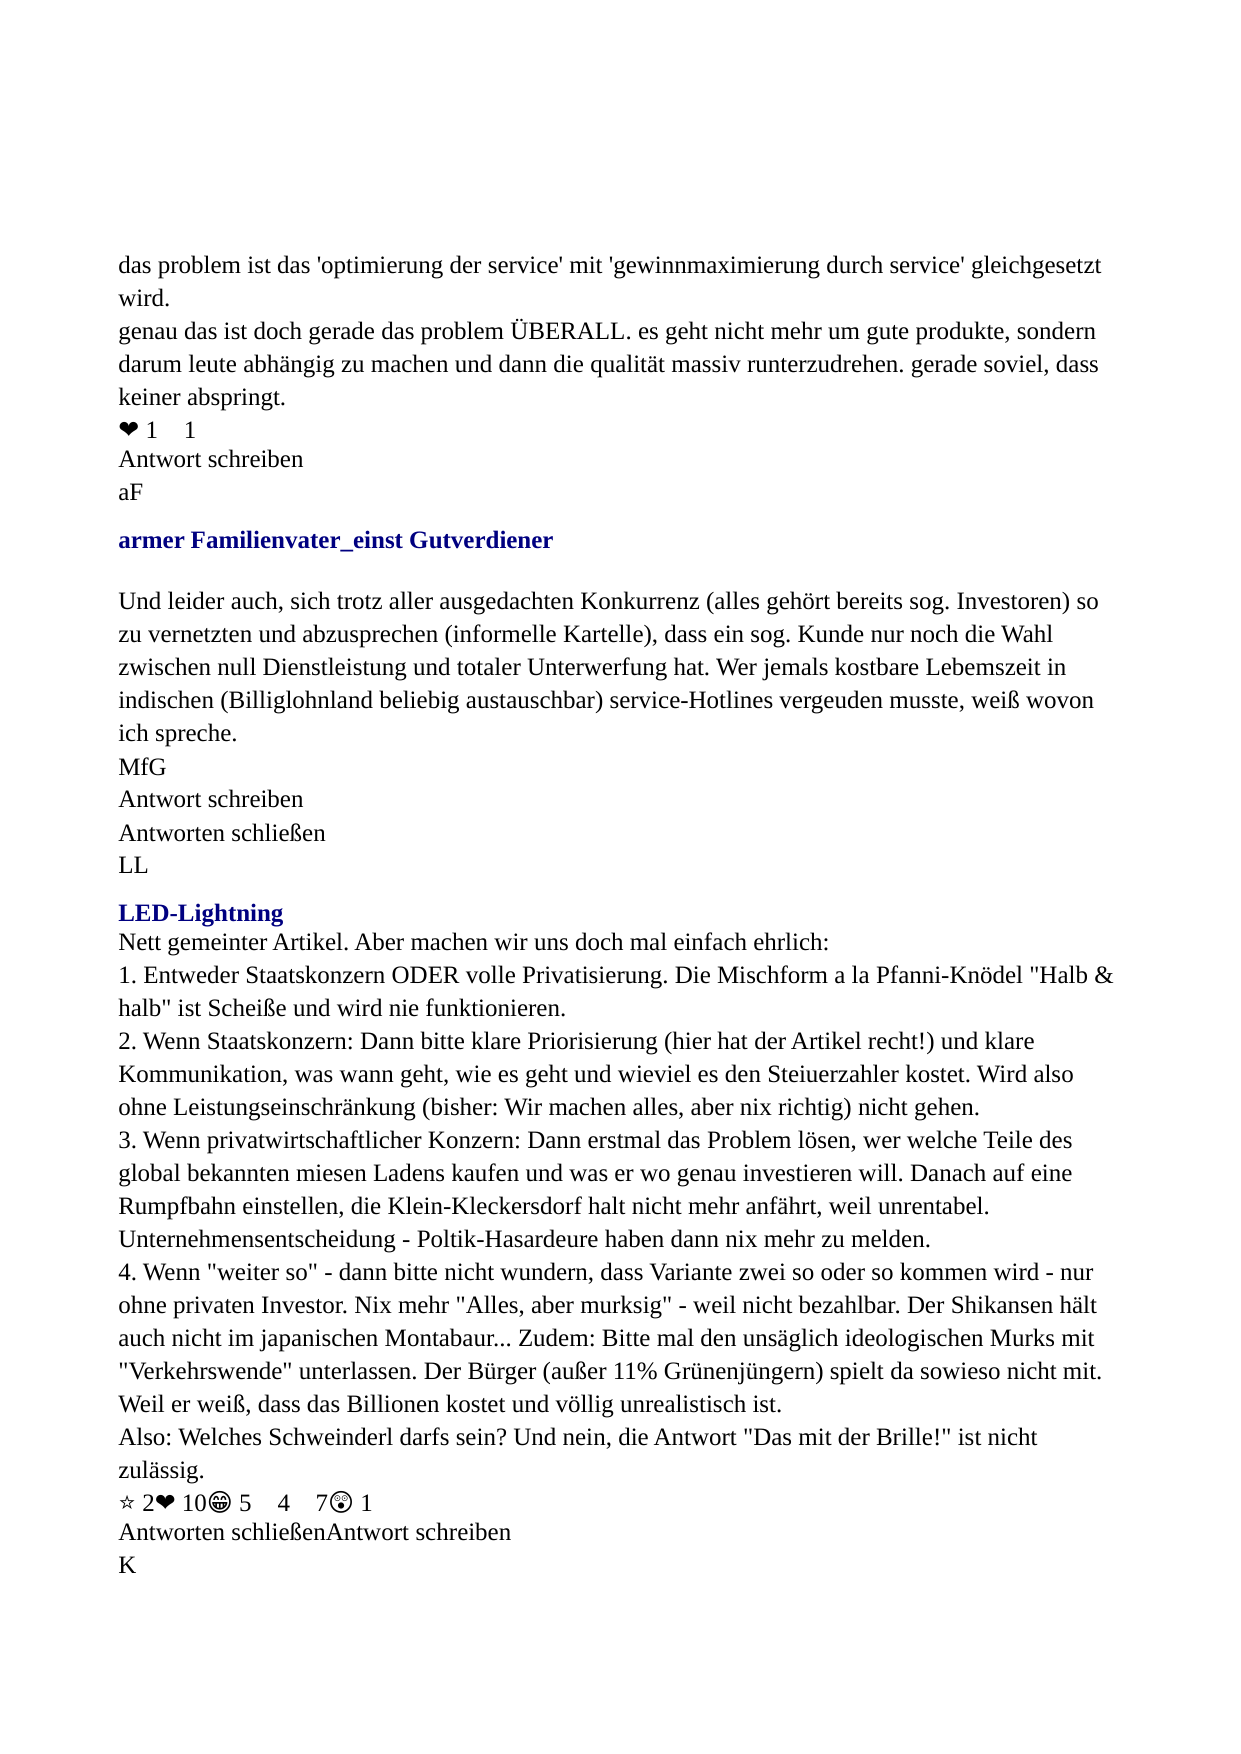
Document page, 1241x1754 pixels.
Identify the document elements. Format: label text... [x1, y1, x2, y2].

subtitle LED-Lightning [118, 898, 1122, 927]
subtitle armer Familienvater_einst Gutverdiener [118, 525, 1122, 553]
text Antwort schreiben [118, 784, 1122, 813]
text Und leider auch, sich trotz aller ausgedachten Konkurrenz (alles gehört bereits sog. Investoren) so zu vernetzten und abzusprechen (informelle Kartelle), dass ein sog. Kunde nur noch die Wahl zwischen null Dienstleistung und totaler Unterwerfung hat. Wer jemals kostbare Lebemszeit in indischen (Billiglohnland beliebig austauschbar) service-Hotlines vergeuden musste, weiß wovon ich spreche. [118, 586, 1122, 747]
text Nett gemeinter Artikel. Aber machen wir uns doch mal einfach ehrlich: [118, 927, 1122, 956]
text Antwort schreiben [118, 444, 1122, 473]
text 1. Entweder Staatskonzern ODER volle Privatisierung. Die Mischform a la Pfanni-Knödel "Halb & halb" ist Scheiße und wird nie funktionieren. [118, 960, 1122, 1022]
text 2. Wenn Staatskonzern: Dann bitte klare Priorisierung (hier hat der Artikel recht!) und klare Kommunikation, was wann geht, wie es geht und wieviel es den Steiuerzahler kostet. Wird also ohne Leistungseinschränkung (bisher: Wir machen alles, aber nix richtig) nicht gehen. [118, 1026, 1122, 1121]
text MfG [118, 752, 1122, 780]
text Also: Welches Schweinderl darfs sein? Und nein, die Antwort "Das mit der Brille!" ist nicht zulässig. [118, 1422, 1122, 1484]
text K [118, 1550, 1122, 1579]
text Antworten schließenAntwort schreiben [118, 1517, 1122, 1546]
text ⭐️ 2❤️ 10😁 5🙁 4🤨 7😲 1 [118, 1488, 1122, 1517]
text das problem ist das 'optimierung der service' mit 'gewinnmaximierung durch service' gleichgesetzt wird. [118, 250, 1122, 312]
text 4. Wenn "weiter so" - dann bitte nicht wundern, dass Variante zwei so oder so kommen wird - nur ohne privaten Investor. Nix mehr "Alles, aber murksig" - weil nicht bezahlbar. Der Shikansen hält auch nicht im japanischen Montabaur... Zudem: Bitte mal den unsäglich ideologischen Murks mit "Verkehrswende" unterlassen. Der Bürger (außer 11% Grünenjüngern) spielt da sowieso nicht mit. Weil er weiß, dass das Billionen kostet und völlig unrealistisch ist. [118, 1257, 1122, 1418]
text aF [118, 477, 1122, 506]
text 3. Wenn privatwirtschaftlicher Konzern: Dann erstmal das Problem lösen, wer welche Teile des global bekannten miesen Ladens kaufen und was er wo genau investieren will. Danach auf eine Rumpfbahn einstellen, die Klein-Kleckersdorf halt nicht mehr anfährt, weil unrentabel. Unternehmensentscheidung - Poltik-Hasardeure haben dann nix mehr zu melden. [118, 1125, 1122, 1253]
text Antworten schließen [118, 818, 1122, 846]
text ❤️ 1🙁 1 [118, 415, 1122, 444]
text genau das ist doch gerade das problem ÜBERALL. es geht nicht mehr um gute produkte, sondern darum leute abhängig zu machen und dann die qualität massiv runterzudrehen. gerade soviel, dass keiner abspringt. [118, 316, 1122, 411]
text LL [118, 851, 1122, 879]
